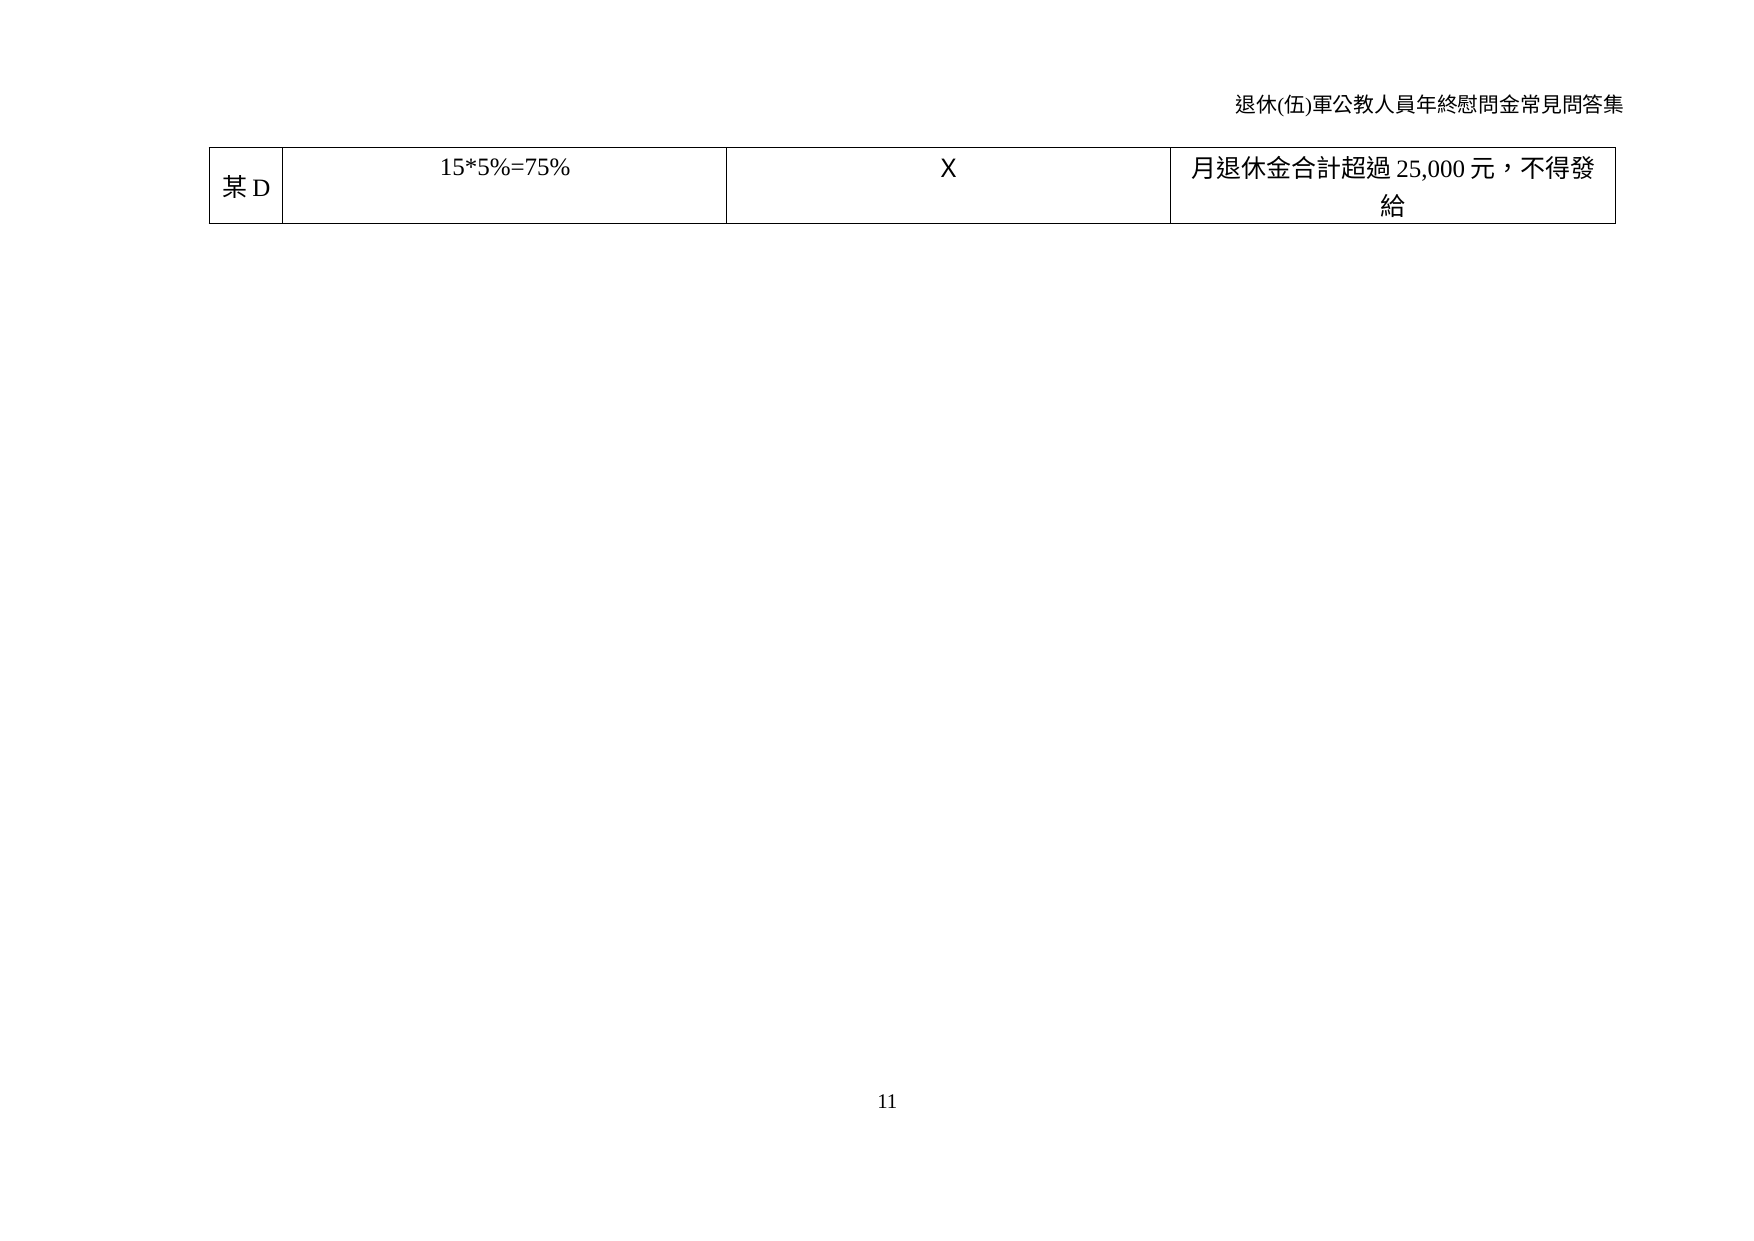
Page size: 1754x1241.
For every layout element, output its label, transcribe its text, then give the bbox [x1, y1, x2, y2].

table_cell Ｘ [727, 148, 1170, 223]
table_cell 某D [210, 148, 282, 223]
table_cell 月退休金合計超過25,000元，不得發給 [1171, 148, 1615, 223]
table_cell 15*5%=75% [283, 148, 726, 223]
